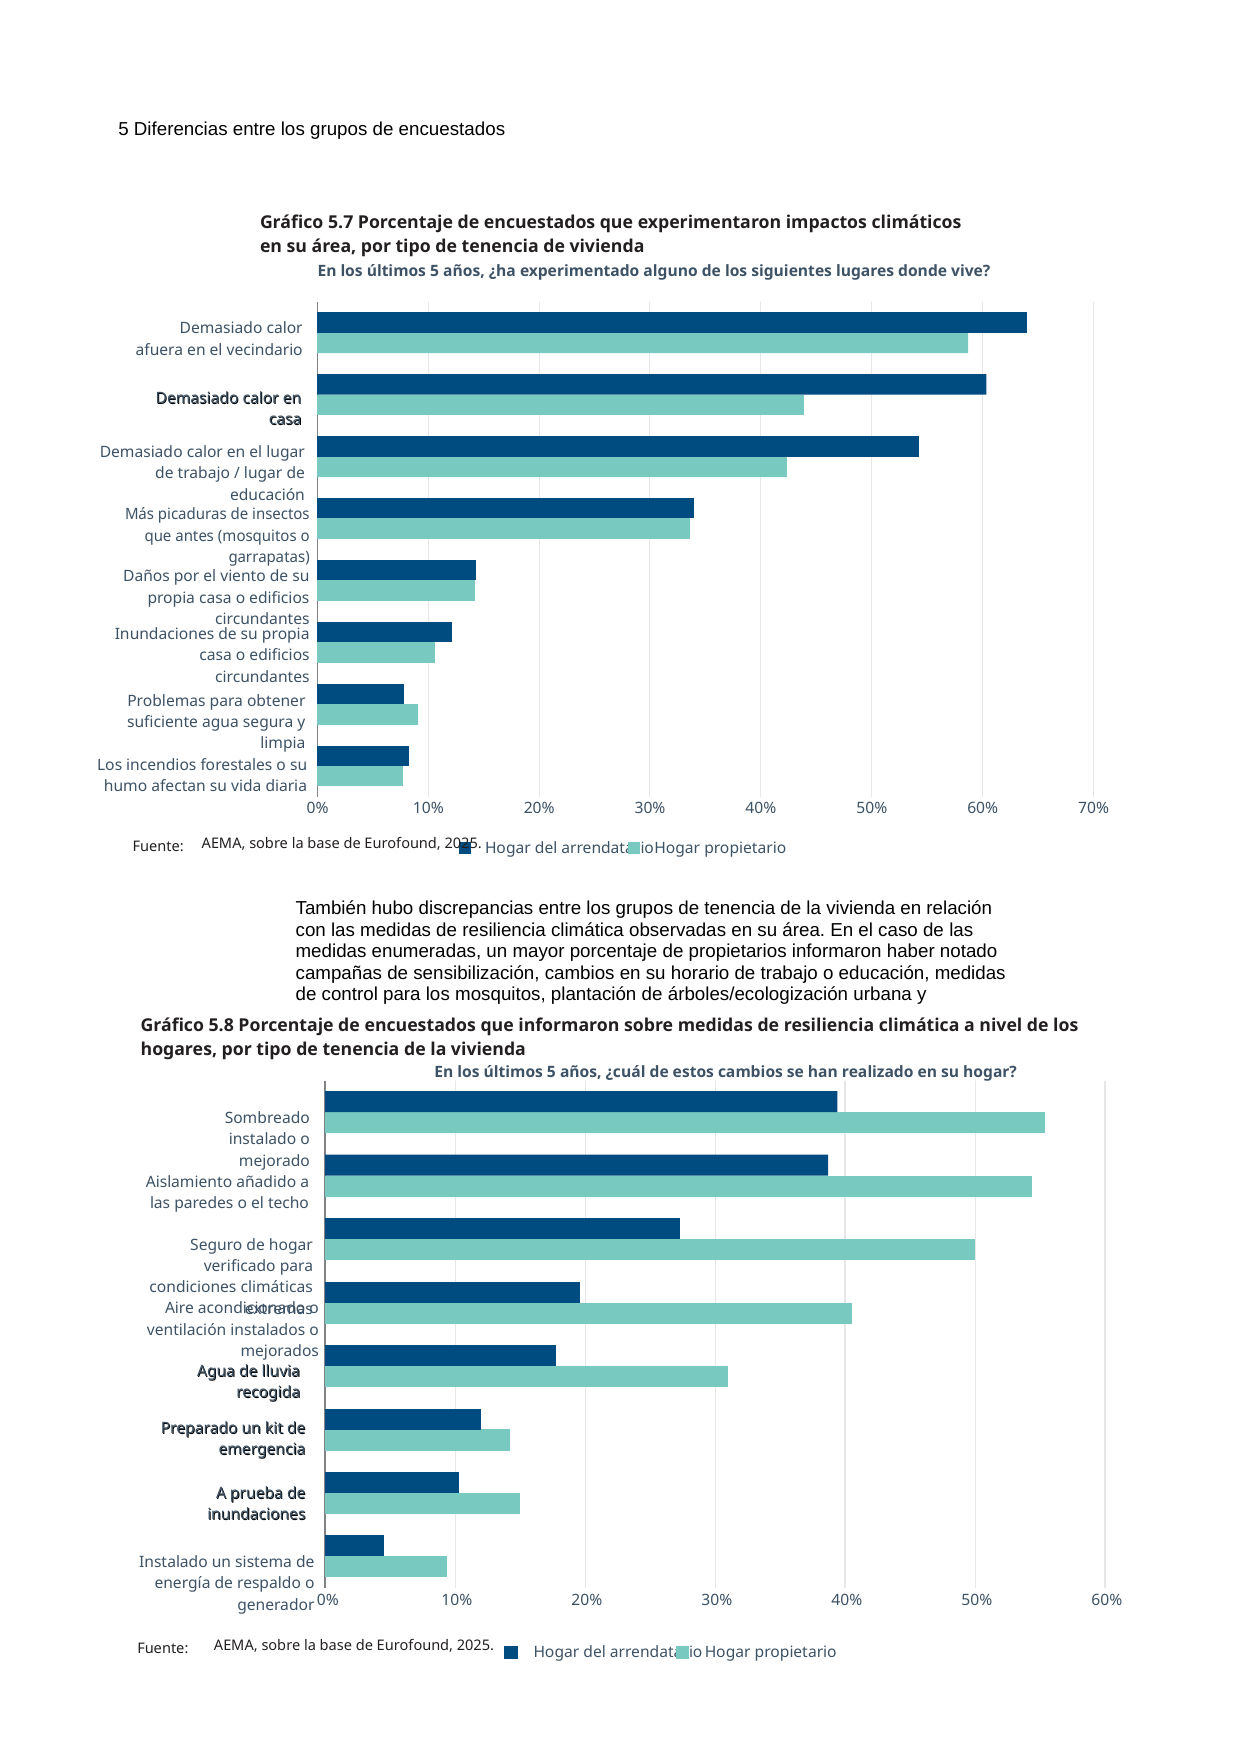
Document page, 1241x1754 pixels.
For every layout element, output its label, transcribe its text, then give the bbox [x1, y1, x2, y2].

text También hubo discrepancias entre los grupos de tenencia de la vivienda en relación con las medidas de resiliencia climática observadas en su área. En el caso de las medidas enumeradas, un mayor porcentaje de propietarios informaron haber notado campañas de sensibilización, cambios en su horario de trabajo o educación, medidas de control para los mosquitos, plantación de árboles/ecologización urbana y [295, 897, 1022, 1005]
